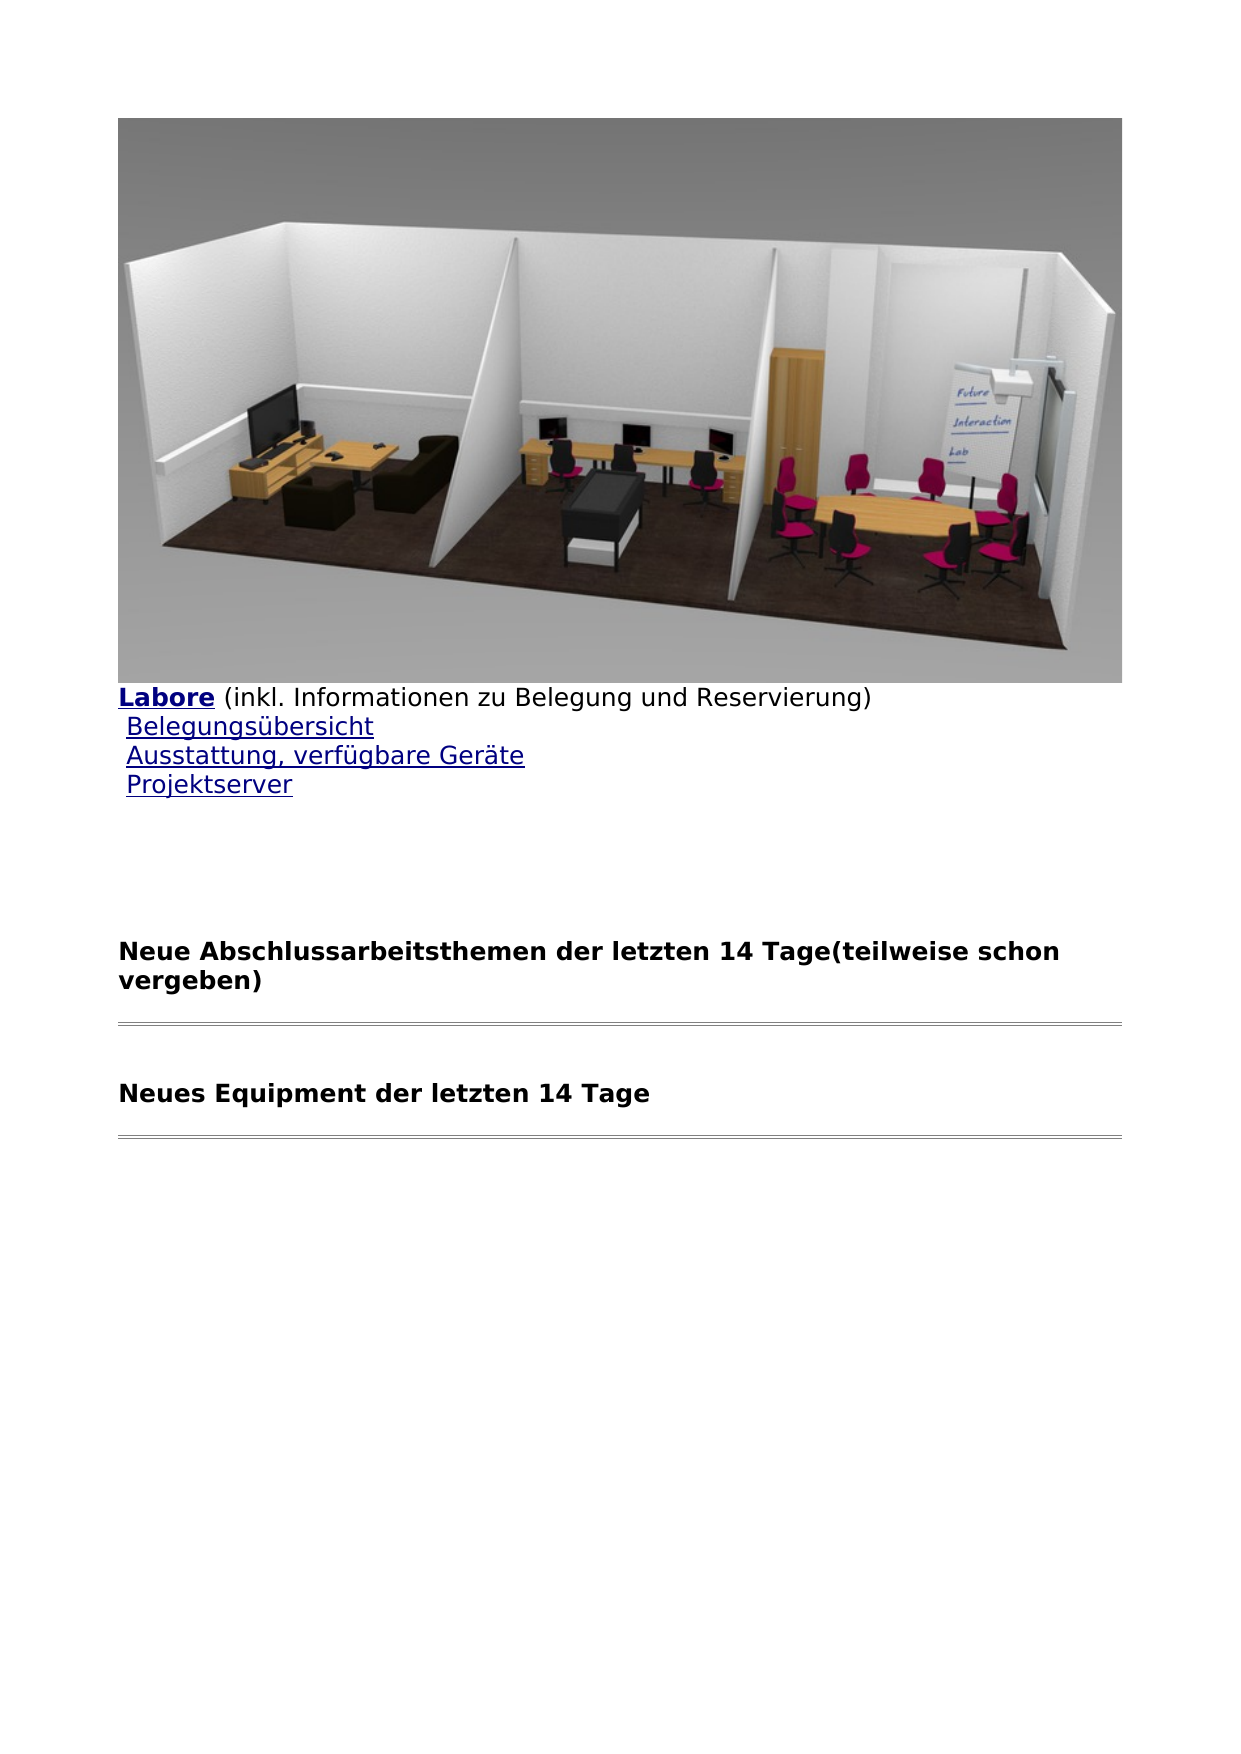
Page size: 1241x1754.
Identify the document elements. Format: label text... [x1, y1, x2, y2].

subtitle Neues Equipment der letzten 14 Tage [118, 1079, 1122, 1108]
subtitle Neue Abschlussarbeitsthemen der letzten 14 Tage(teilweise schon vergeben) [118, 937, 1122, 995]
text Labore (inkl. Informationen zu Belegung und Reservierung) Belegungsübersicht Ausstattung, verfügbare Geräte Projektserver [118, 683, 1122, 829]
picture [118, 118, 1123, 683]
